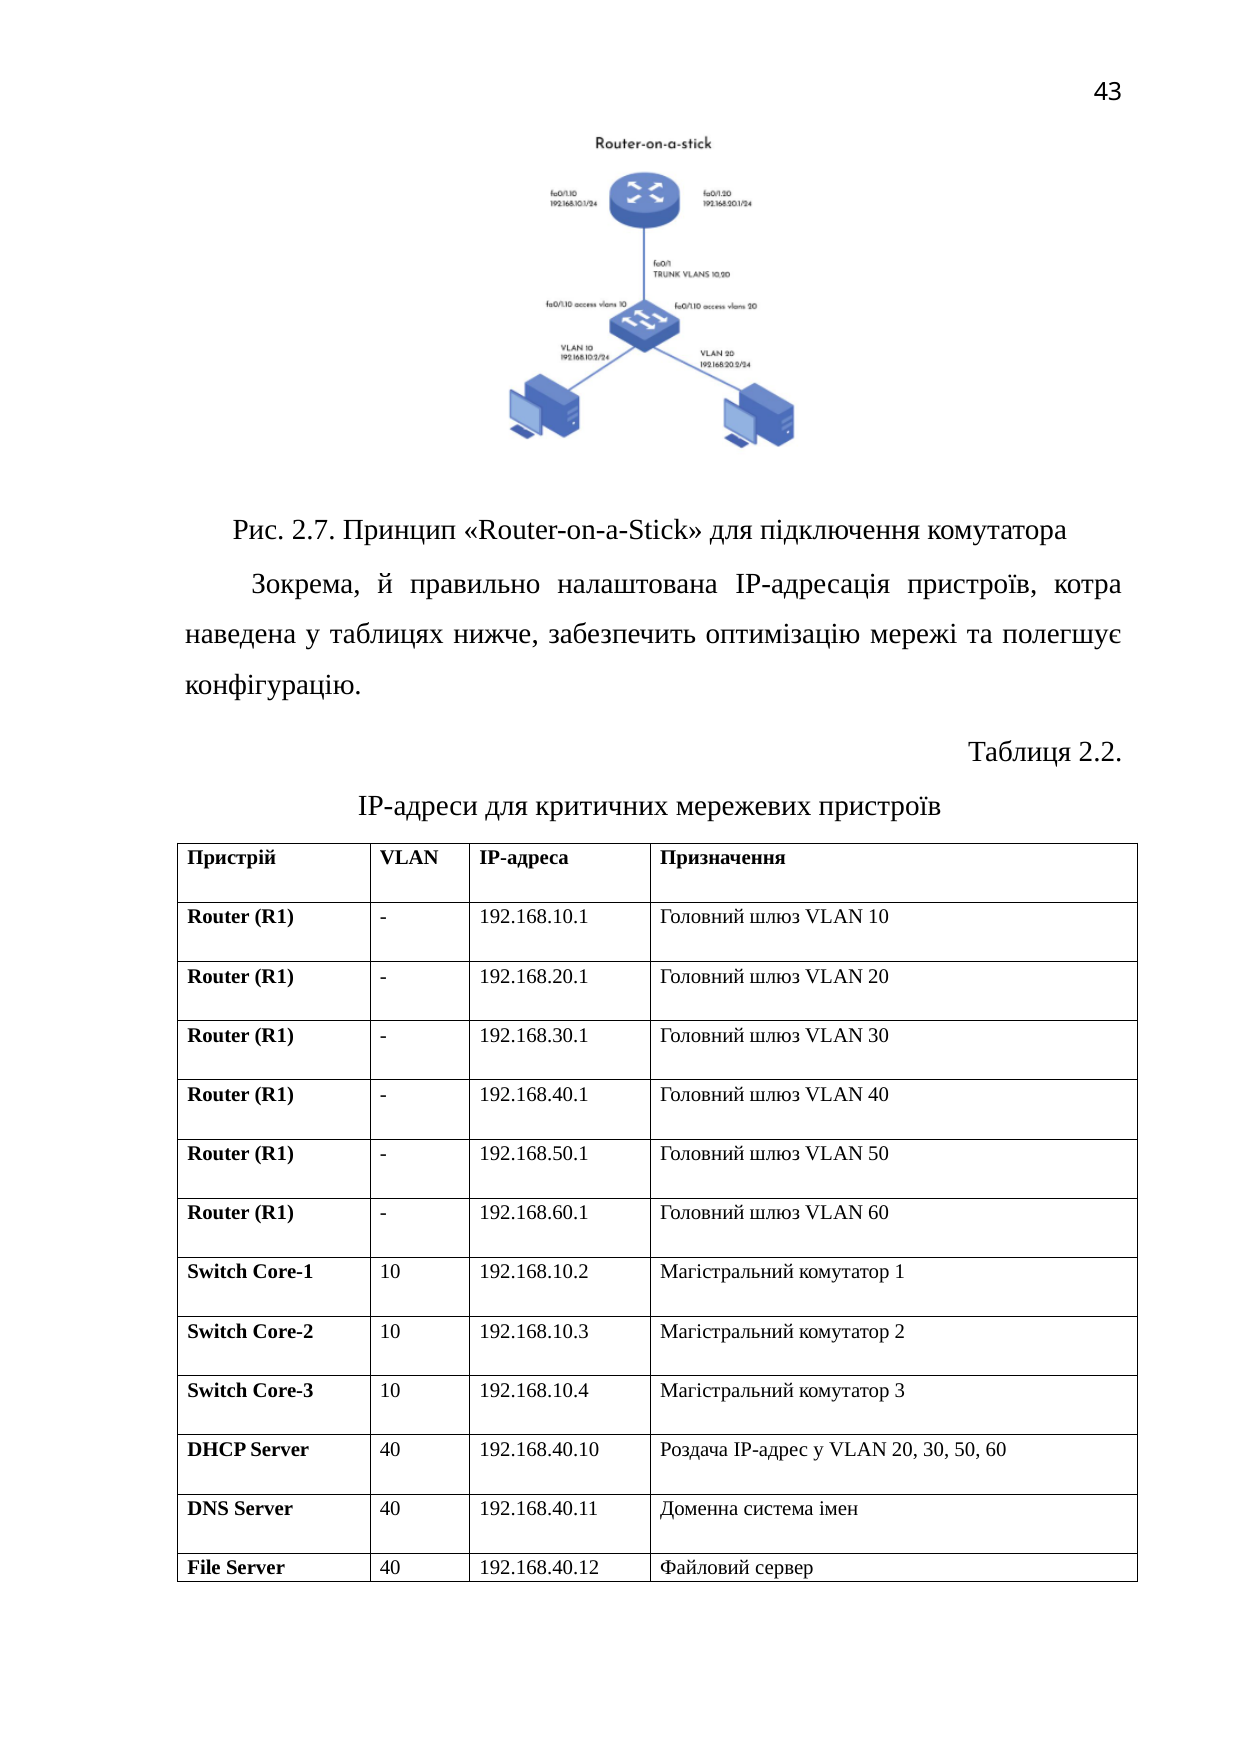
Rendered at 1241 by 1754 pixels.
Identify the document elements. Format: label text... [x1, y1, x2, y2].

table_cell Router (R1) [178, 1080, 370, 1138]
table_cell - [371, 1080, 469, 1138]
text Таблиця 2.2. [177, 734, 1122, 767]
table_header Призначення [651, 844, 1137, 902]
table_cell Router (R1) [178, 962, 370, 1020]
table_cell 192.168.50.1 [470, 1140, 650, 1198]
table_cell - [371, 962, 469, 1020]
table_cell 40 [371, 1554, 469, 1581]
table_cell 192.168.40.10 [470, 1435, 650, 1493]
table_cell Router (R1) [178, 1021, 370, 1079]
table_cell Router (R1) [178, 1199, 370, 1257]
table_cell 40 [371, 1495, 469, 1553]
table_cell 192.168.60.1 [470, 1199, 650, 1257]
table_cell 192.168.40.1 [470, 1080, 650, 1138]
table_cell 192.168.30.1 [470, 1021, 650, 1079]
table_cell - [371, 1140, 469, 1198]
picture [481, 118, 826, 479]
table_cell 10 [371, 1317, 469, 1375]
table_cell Switch Core-1 [178, 1258, 370, 1316]
table_cell Головний шлюз VLAN 30 [651, 1021, 1137, 1079]
table_cell 192.168.10.2 [470, 1258, 650, 1316]
table_cell Магістральний комутатор 1 [651, 1258, 1137, 1316]
table_cell Switch Core-3 [178, 1376, 370, 1434]
table_cell Головний шлюз VLAN 10 [651, 903, 1137, 961]
table_cell 10 [371, 1376, 469, 1434]
text IP-адреси для критичних мережевих пристроїв [177, 788, 1122, 822]
table_cell DNS Server [178, 1495, 370, 1553]
text Рис. 2.7. Принцип «Router-on-a-Stick» для підключення комутатора [177, 512, 1122, 545]
table_header IP-адреса [470, 844, 650, 902]
table_cell Router (R1) [178, 903, 370, 961]
table_cell File Server [178, 1554, 370, 1581]
table_cell 192.168.10.1 [470, 903, 650, 961]
table_cell Файловий сервер [651, 1554, 1137, 1581]
table_cell Магістральний комутатор 3 [651, 1376, 1137, 1434]
table_cell 10 [371, 1258, 469, 1316]
table_cell Магістральний комутатор 2 [651, 1317, 1137, 1375]
table_cell 192.168.10.3 [470, 1317, 650, 1375]
table_cell - [371, 903, 469, 961]
table_cell Головний шлюз VLAN 20 [651, 962, 1137, 1020]
table_header Пристрій [178, 844, 370, 902]
table_cell 192.168.40.12 [470, 1554, 650, 1581]
table_cell DHCP Server [178, 1435, 370, 1493]
table_cell Головний шлюз VLAN 40 [651, 1080, 1137, 1138]
table_cell Роздача IP-адрес у VLAN 20, 30, 50, 60 [651, 1435, 1137, 1493]
table_cell 192.168.10.4 [470, 1376, 650, 1434]
table_cell - [371, 1199, 469, 1257]
table_cell Switch Core-2 [178, 1317, 370, 1375]
table_cell Головний шлюз VLAN 60 [651, 1199, 1137, 1257]
table_cell Доменна система імен [651, 1495, 1137, 1553]
table_cell 192.168.40.11 [470, 1495, 650, 1553]
table_cell 192.168.20.1 [470, 962, 650, 1020]
table_cell Router (R1) [178, 1140, 370, 1198]
table_cell - [371, 1021, 469, 1079]
table_header VLAN [371, 844, 469, 902]
text Зокрема, й правильно налаштована IP-адресація пристроїв, котра наведена у таблицях нижче, забезпечить оптимізацію мережі та полегшує конфігурацію. [185, 566, 1122, 700]
table_cell Головний шлюз VLAN 50 [651, 1140, 1137, 1198]
table_cell 40 [371, 1435, 469, 1493]
